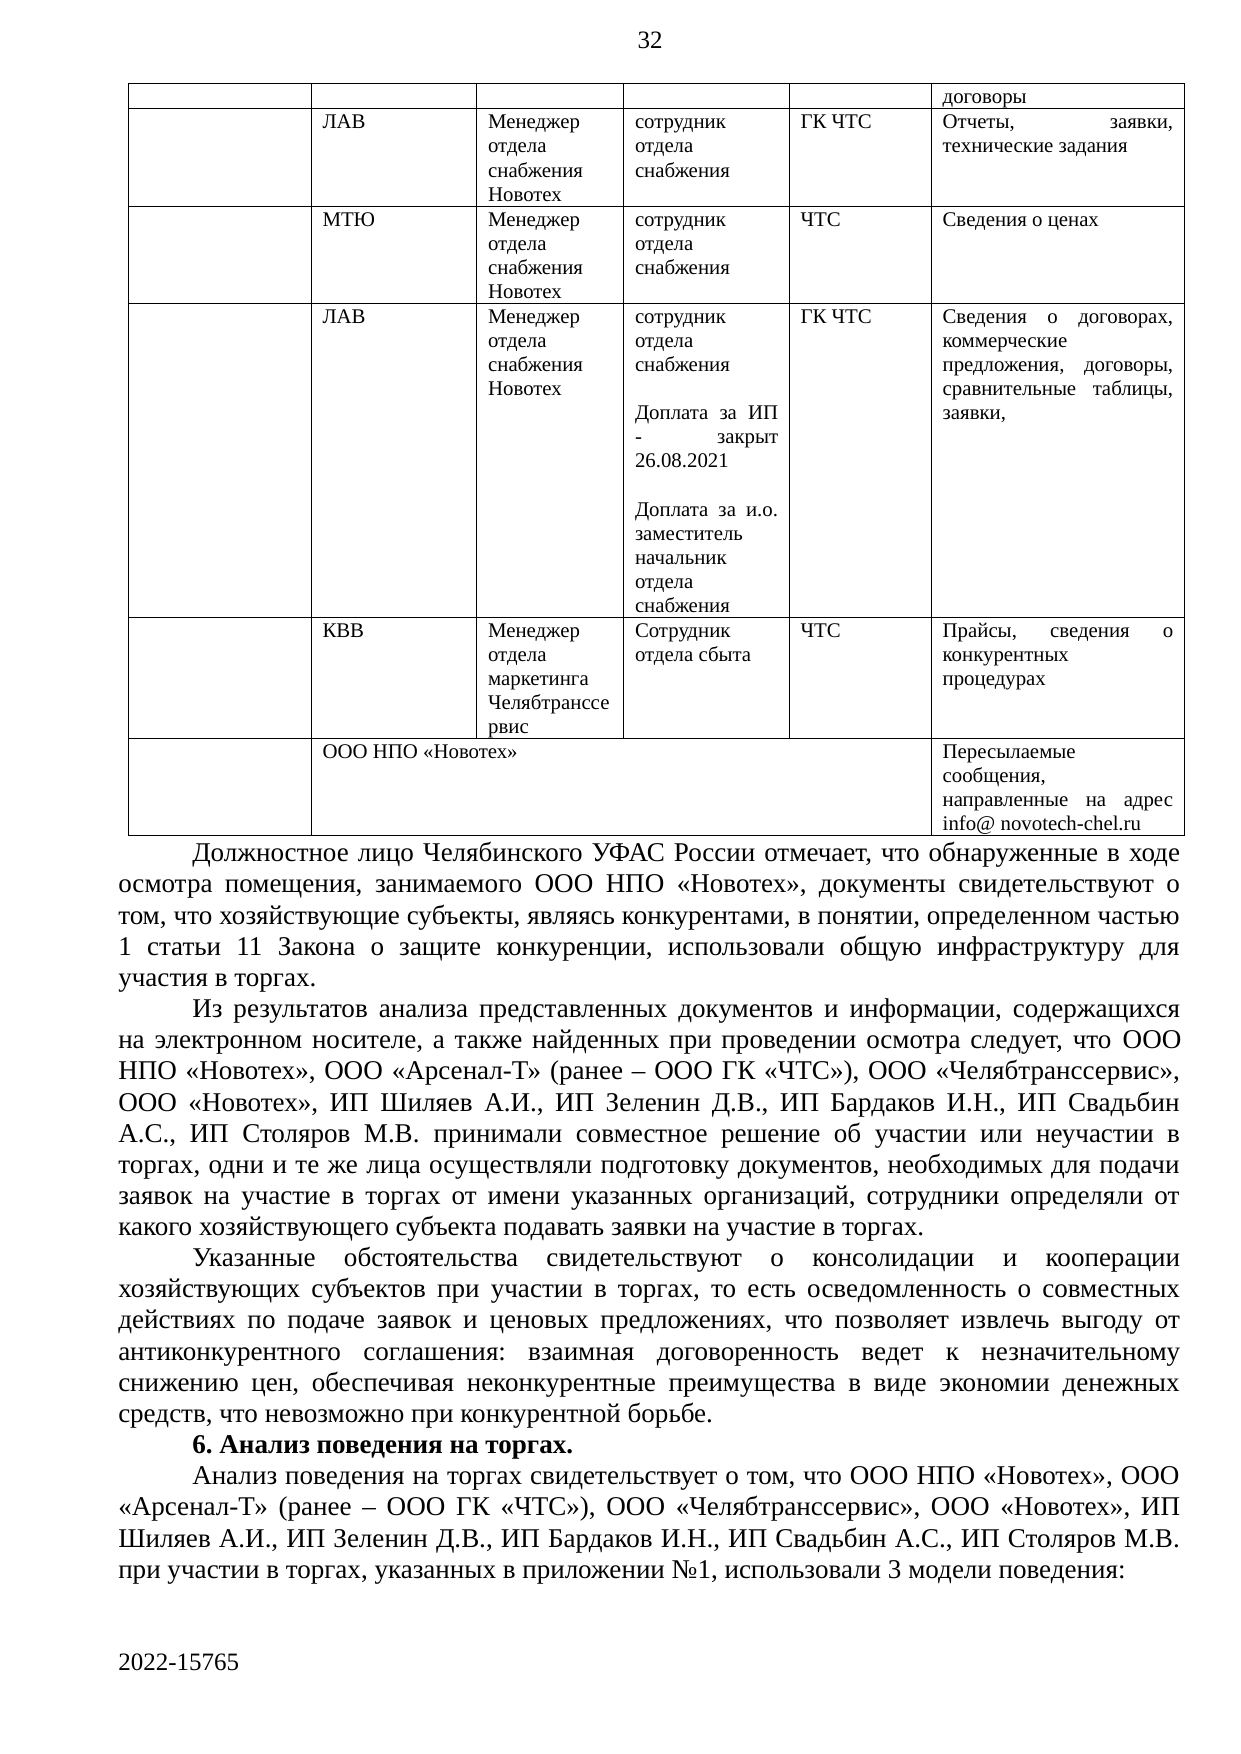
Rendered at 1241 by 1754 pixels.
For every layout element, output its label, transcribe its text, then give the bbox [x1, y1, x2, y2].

table_cell ЧТС [790, 207, 931, 303]
table_cell [129, 739, 311, 835]
table_cell Сведения о ценах [932, 207, 1184, 303]
table_cell сотрудник отдела снабжения [624, 207, 789, 303]
table_cell сотрудник отдела снабжения Доплата за ИП - закрыт 26.08.2021 Доплата за и.о. заместитель начальник отдела снабжения [624, 304, 789, 617]
table_cell договоры [932, 84, 1184, 108]
text Указанные обстоятельства свидетельствуют о консолидации и кооперации хозяйствующих субъектов при участии в торгах, то есть осведомленность о совместных действиях по подаче заявок и ценовых предложениях, что позволяет извлечь выгоду от антиконкурентного соглашения: взаимная договоренность ведет к незначительному снижению цен, обеспечивая неконкурентные преимущества в виде экономии денежных средств, что невозможно при конкурентной борьбе. [118, 1241, 1181, 1428]
table_cell [129, 304, 311, 617]
table_cell сотрудник отдела снабжения [624, 109, 789, 206]
table_cell Менеджер отдела снабжения Новотех [477, 207, 623, 303]
table_cell [129, 84, 311, 108]
table_cell ООО НПО «Новотех» [312, 739, 931, 835]
table_cell ЛАВ [312, 109, 476, 206]
table_cell Пересылаемые сообщения, направленные на адрес info@ novotech-chel.ru [932, 739, 1184, 835]
table_cell - [477, 84, 623, 108]
text Должностное лицо Челябинского УФАС России отмечает, что обнаруженные в ходе осмотра помещения, занимаемого ООО НПО «Новотех», документы свидетельствуют о том, что хозяйствующие субъекты, являясь конкурентами, в понятии, определенном частью 1 статьи 11 Закона о защите конкуренции, использовали общую инфраструктуру для участия в торгах. [118, 836, 1181, 992]
table_cell [790, 84, 931, 108]
table_cell Менеджер отдела снабжения Новотех [477, 304, 623, 617]
table_cell Менеджер отдела маркетинга Челябтранссервис [477, 618, 623, 738]
table_cell Прайсы, сведения о конкурентных процедурах [932, 618, 1184, 738]
table_cell КВВ [312, 618, 476, 738]
table_cell [129, 207, 311, 303]
text Из результатов анализа представленных документов и информации, содержащихся на электронном носителе, а также найденных при проведении осмотра следует, что ООО НПО «Новотех», ООО «Арсенал-Т» (ранее – ООО ГК «ЧТС»), ООО «Челябтранссервис», ООО «Новотех», ИП Шиляев А.И., ИП Зеленин Д.В., ИП Бардаков И.Н., ИП Свадьбин А.С., ИП Столяров М.В. принимали совместное решение об участии или неучастии в торгах, одни и те же лица осуществляли подготовку документов, необходимых для подачи заявок на участие в торгах от имени указанных организаций, сотрудники определяли от какого хозяйствующего субъекта подавать заявки на участие в торгах. [118, 992, 1181, 1241]
table_cell Сотрудник отдела сбыта [624, 618, 789, 738]
table_cell [129, 618, 311, 738]
text 6. Анализ поведения на торгах. [118, 1428, 1181, 1459]
table_cell МТЮ [312, 207, 476, 303]
table_cell ЛАВ [312, 304, 476, 617]
table_cell [129, 109, 311, 206]
text Анализ поведения на торгах свидетельствует о том, что ООО НПО «Новотех», ООО «Арсенал-Т» (ранее – ООО ГК «ЧТС»), ООО «Челябтранссервис», ООО «Новотех», ИП Шиляев А.И., ИП Зеленин Д.В., ИП Бардаков И.Н., ИП Свадьбин А.С., ИП Столяров М.В. при участии в торгах, указанных в приложении №1, использовали 3 модели поведения: [118, 1459, 1181, 1584]
table_cell ЧТС [790, 618, 931, 738]
table_cell ГК ЧТС [790, 304, 931, 617]
table_cell ГК ЧТС [790, 109, 931, 206]
table_cell Сведения о договорах, коммерческие предложения, договоры, сравнительные таблицы, заявки, [932, 304, 1184, 617]
table_cell [312, 84, 476, 108]
table_cell Менеджер отдела снабжения Новотех [477, 109, 623, 206]
table_cell Отчеты, заявки, технические задания [932, 109, 1184, 206]
table_cell [624, 84, 789, 108]
